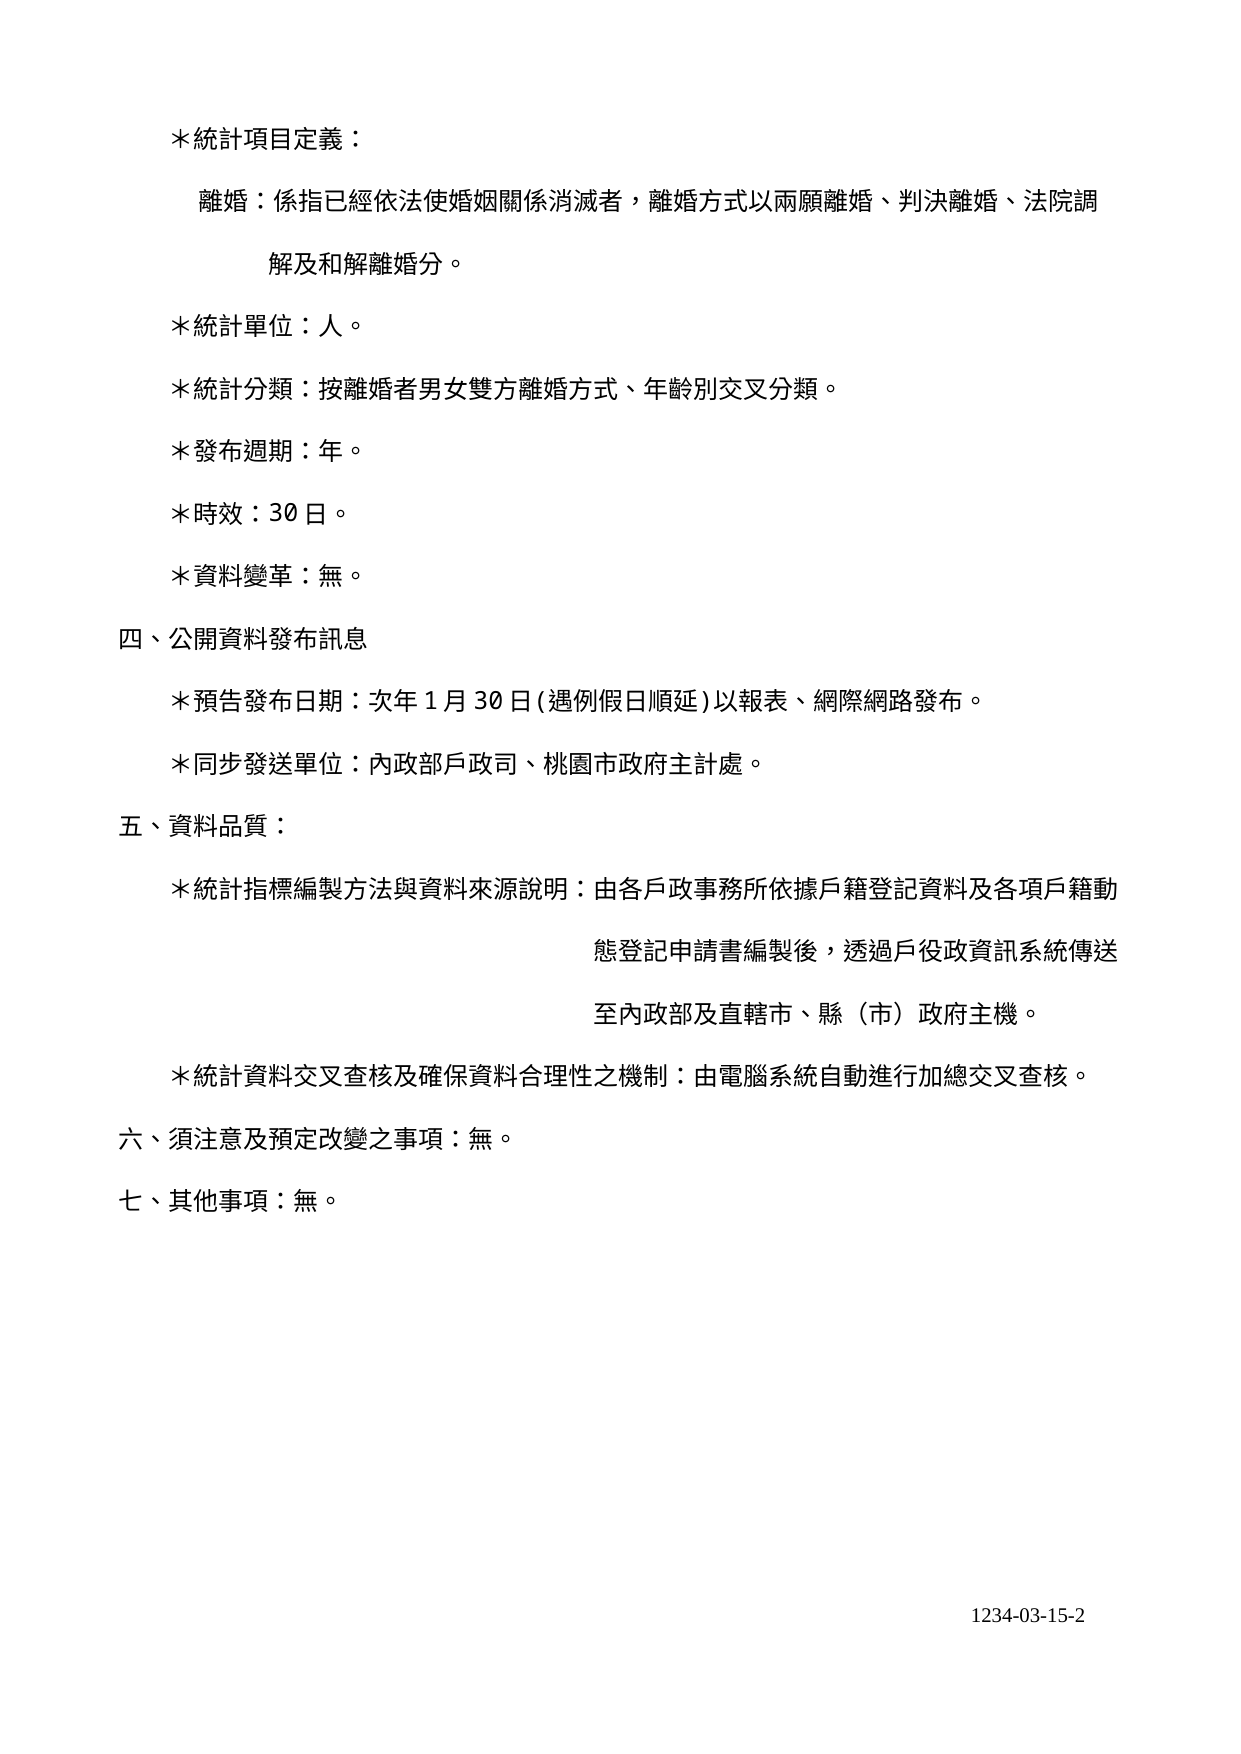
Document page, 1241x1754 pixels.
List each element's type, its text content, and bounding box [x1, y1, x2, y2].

text 七、其他事項：無。 [118, 1158, 1122, 1221]
text 態登記申請書編製後，透過戶役政資訊系統傳送 [193, 908, 1122, 971]
text 五、資料品質： [118, 783, 1122, 846]
text ＊同步發送單位：內政部戶政司、桃園市政府主計處。 [168, 721, 1122, 783]
text 至內政部及直轄市、縣（市）政府主機。 [193, 971, 1122, 1033]
text 離婚：係指已經依法使婚姻關係消滅者，離婚方式以兩願離婚、判決離婚、法院調解及和解離婚分。 [168, 158, 1122, 283]
text ＊資料變革：無。 [168, 533, 1122, 596]
text 六、須注意及預定改變之事項：無。 [118, 1096, 1122, 1158]
text ＊預告發布日期：次年1月30日(遇例假日順延)以報表、網際網路發布。 [168, 658, 1122, 721]
text ＊統計分類：按離婚者男女雙方離婚方式、年齡別交叉分類。 [168, 346, 1122, 408]
text ＊統計指標編製方法與資料來源說明：由各戶政事務所依據戶籍登記資料及各項戶籍動 [168, 846, 1122, 908]
text ＊發布週期：年。 [168, 408, 1122, 471]
text ＊統計單位：人。 [168, 283, 1122, 346]
text ＊統計資料交叉查核及確保資料合理性之機制：由電腦系統自動進行加總交叉查核。 [168, 1033, 1122, 1096]
text ＊統計項目定義： [168, 96, 1122, 158]
text ＊時效：30日。 [168, 471, 1122, 533]
text 四、公開資料發布訊息 [118, 596, 1122, 658]
